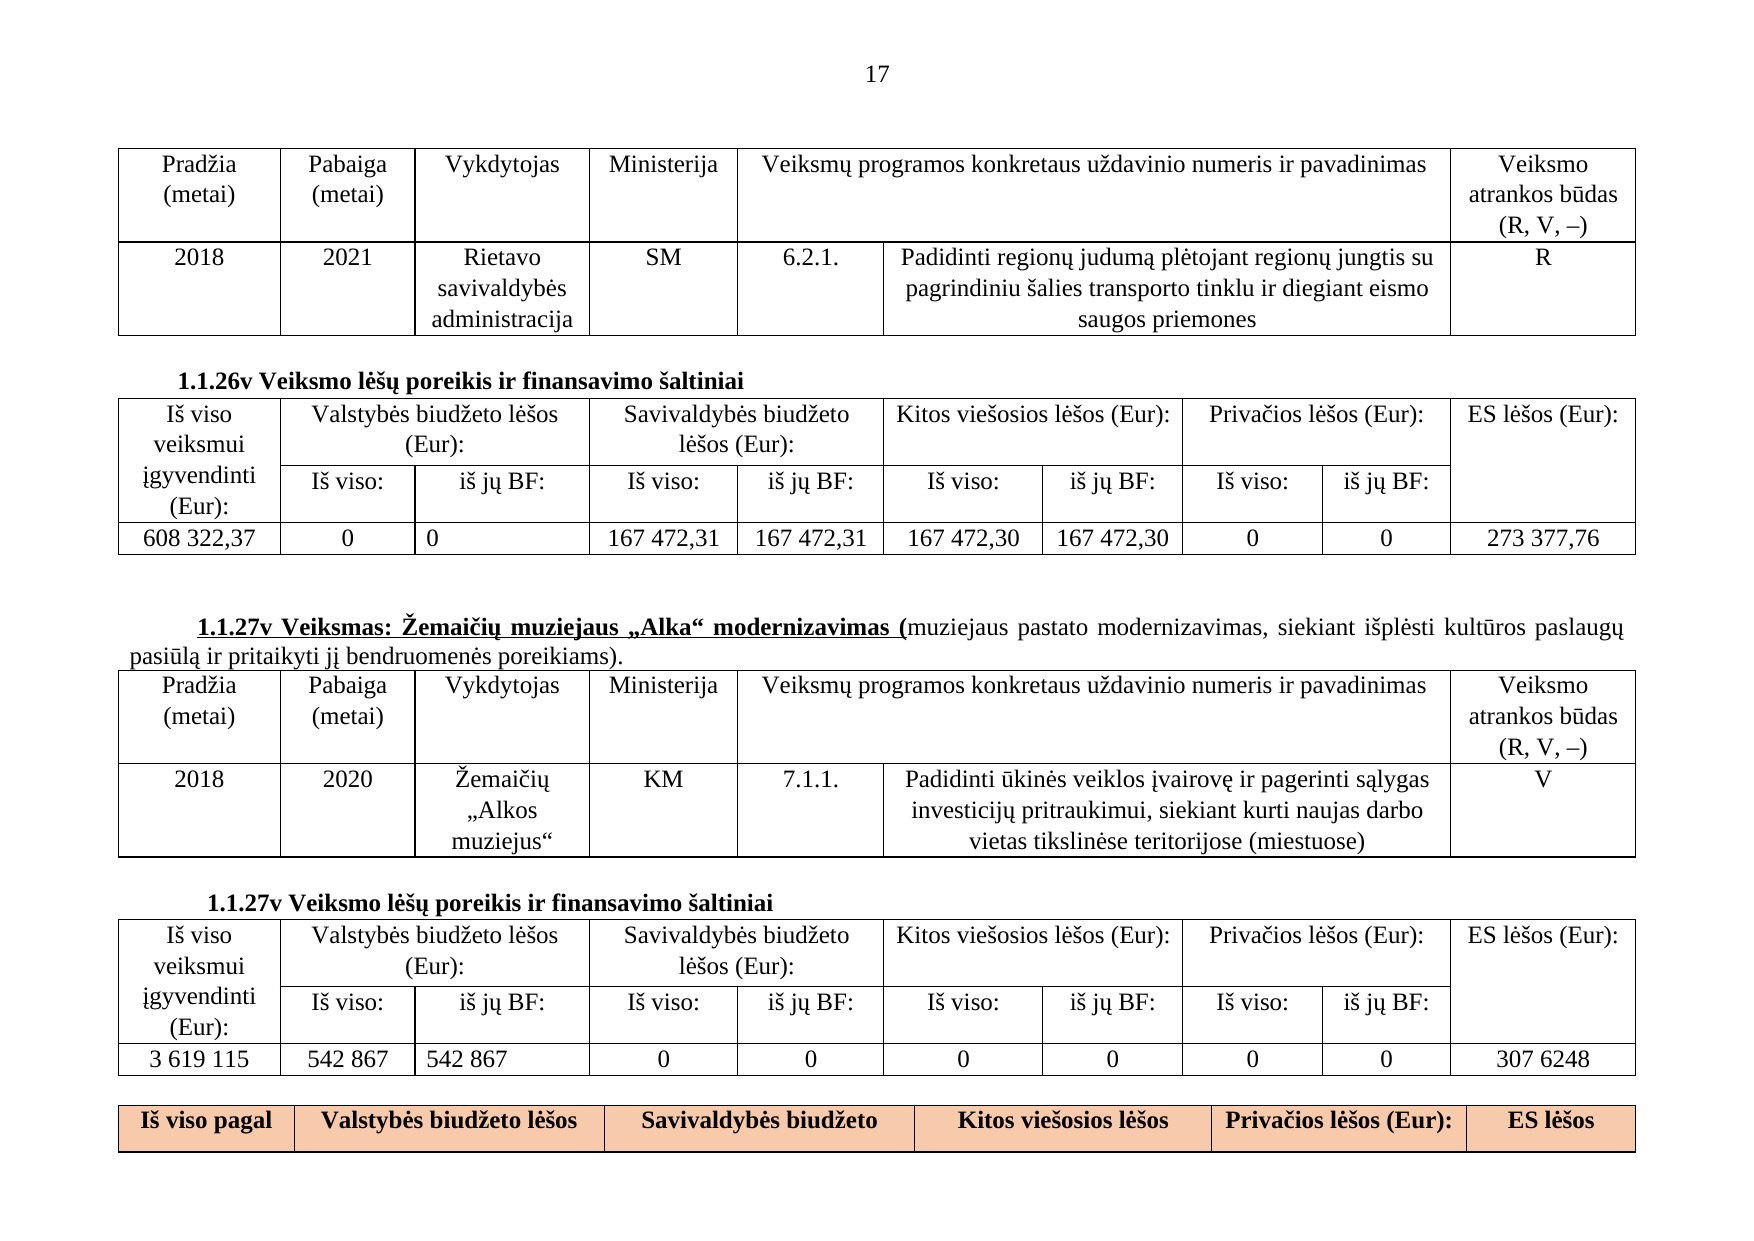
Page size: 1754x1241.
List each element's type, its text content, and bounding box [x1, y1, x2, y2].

table_cell ES lėšos (Eur): [1451, 920, 1635, 1043]
table_cell Iš viso: [1183, 466, 1322, 522]
table_cell ES lėšos (Eur): [1451, 399, 1635, 522]
table_cell 7.1.1. [738, 764, 883, 856]
table_cell 273 377,76 [1451, 523, 1635, 553]
table_cell Valstybės biudžeto lėšos (Eur): [281, 399, 589, 465]
table_cell 0 [281, 523, 414, 553]
table_cell 2018 [119, 764, 280, 856]
table_cell 1.1.26v Veiksmo lėšų poreikis ir finansavimo šaltiniai [118, 366, 1636, 398]
table_cell Ministerija [590, 671, 737, 763]
table_cell 167 472,31 [590, 523, 737, 553]
table_cell Pabaiga (metai) [281, 671, 414, 763]
table_cell 167 472,30 [884, 523, 1042, 553]
table_cell 2020 [281, 764, 414, 856]
table_cell 2021 [281, 243, 414, 335]
table_cell Ministerija [590, 149, 737, 241]
table_cell Veiksmo atrankos būdas (R, V, –) [1451, 149, 1635, 241]
table_header Savivaldybės biudžeto [605, 1106, 914, 1151]
table_cell Vykdytojas [416, 149, 589, 241]
table_cell 0 [1183, 1044, 1322, 1075]
table_cell Padidinti ūkinės veiklos įvairovę ir pagerinti sąlygas investicijų pritraukimui, siekiant kurti naujas darbo vietas tikslinėse teritorijose (miestuose) [884, 764, 1450, 856]
table_cell Pabaiga (metai) [281, 149, 414, 241]
table_cell Valstybės biudžeto lėšos (Eur): [281, 920, 589, 986]
table_cell Rietavo savivaldybės administracija [416, 243, 589, 335]
table_cell 0 [1323, 1044, 1450, 1075]
table_cell 0 [738, 1044, 883, 1075]
table_cell Privačios lėšos (Eur): [1183, 399, 1450, 465]
table_cell 167 472,30 [1043, 523, 1182, 553]
table_header Valstybės biudžeto lėšos [295, 1106, 604, 1151]
table_cell Privačios lėšos (Eur): [1183, 920, 1450, 986]
table_cell Pradžia (metai) [119, 149, 280, 241]
table_cell 1.1.27v Veiksmas: Žemaičių muziejaus „Alka“ modernizavimas (muziejaus pastato modernizavimas, siekiant išplėsti kultūros paslaugų pasiūlą ir pritaikyti jį bendruomenės poreikiams). [118, 555, 1636, 669]
table_cell Iš viso: [884, 466, 1042, 522]
table_cell 167 472,31 [738, 523, 883, 553]
table_cell Žemaičių „Alkos muziejus“ [416, 764, 589, 856]
table_cell 0 [1043, 1044, 1182, 1075]
table_cell Vykdytojas [416, 671, 589, 763]
table_cell 0 [1183, 523, 1322, 553]
table_cell Iš viso veiksmui įgyvendinti (Eur): [119, 399, 280, 522]
table_cell iš jų BF: [1323, 987, 1450, 1043]
table_header Privačios lėšos (Eur): [1212, 1106, 1466, 1151]
table_cell iš jų BF: [416, 466, 589, 522]
table_cell Iš viso: [281, 987, 414, 1043]
table_cell iš jų BF: [1043, 466, 1182, 522]
table_cell 2018 [119, 243, 280, 335]
table_cell Padidinti regionų judumą plėtojant regionų jungtis su pagrindiniu šalies transporto tinklu ir diegiant eismo saugos priemones [884, 243, 1450, 335]
table_cell Savivaldybės biudžeto lėšos (Eur): [590, 399, 883, 465]
table_cell Iš viso: [1183, 987, 1322, 1043]
table_cell 0 [884, 1044, 1042, 1075]
table_cell iš jų BF: [416, 987, 589, 1043]
table_cell Veiksmų programos konkretaus uždavinio numeris ir pavadinimas [738, 671, 1450, 763]
table_cell Kitos viešosios lėšos (Eur): [884, 920, 1182, 986]
table_cell iš jų BF: [1323, 466, 1450, 522]
table_cell Iš viso: [590, 466, 737, 522]
table_cell SM [590, 243, 737, 335]
table_cell 0 [416, 523, 589, 553]
table_cell Veiksmo atrankos būdas (R, V, –) [1451, 671, 1635, 763]
table_cell Iš viso: [884, 987, 1042, 1043]
table_cell Veiksmų programos konkretaus uždavinio numeris ir pavadinimas [738, 149, 1450, 241]
table_cell 3 619 115 [119, 1044, 280, 1075]
table_cell 307 6248 [1451, 1044, 1635, 1075]
table_cell 0 [590, 1044, 737, 1075]
table_cell [118, 336, 1636, 366]
table_cell 6.2.1. [738, 243, 883, 335]
table_cell R [1451, 243, 1635, 335]
table_cell 608 322,37 [119, 523, 280, 553]
table_cell Pradžia (metai) [119, 671, 280, 763]
table_cell KM [590, 764, 737, 856]
table_cell 0 [1323, 523, 1450, 553]
table_cell 542 867 [416, 1044, 589, 1075]
table_cell Iš viso: [590, 987, 737, 1043]
table_cell 1.1.27v Veiksmo lėšų poreikis ir finansavimo šaltiniai [118, 858, 1636, 919]
table_cell 542 867 [281, 1044, 414, 1075]
table_header Iš viso pagal [119, 1106, 294, 1151]
table_cell Savivaldybės biudžeto lėšos (Eur): [590, 920, 883, 986]
table_cell Kitos viešosios lėšos (Eur): [884, 399, 1182, 465]
table_header ES lėšos [1467, 1106, 1635, 1151]
table_cell Iš viso: [281, 466, 414, 522]
table_cell V [1451, 764, 1635, 856]
table_cell Iš viso veiksmui įgyvendinti (Eur): [119, 920, 280, 1043]
table_cell iš jų BF: [738, 987, 883, 1043]
table_cell iš jų BF: [738, 466, 883, 522]
table_header Kitos viešosios lėšos [915, 1106, 1211, 1151]
table_cell iš jų BF: [1043, 987, 1182, 1043]
